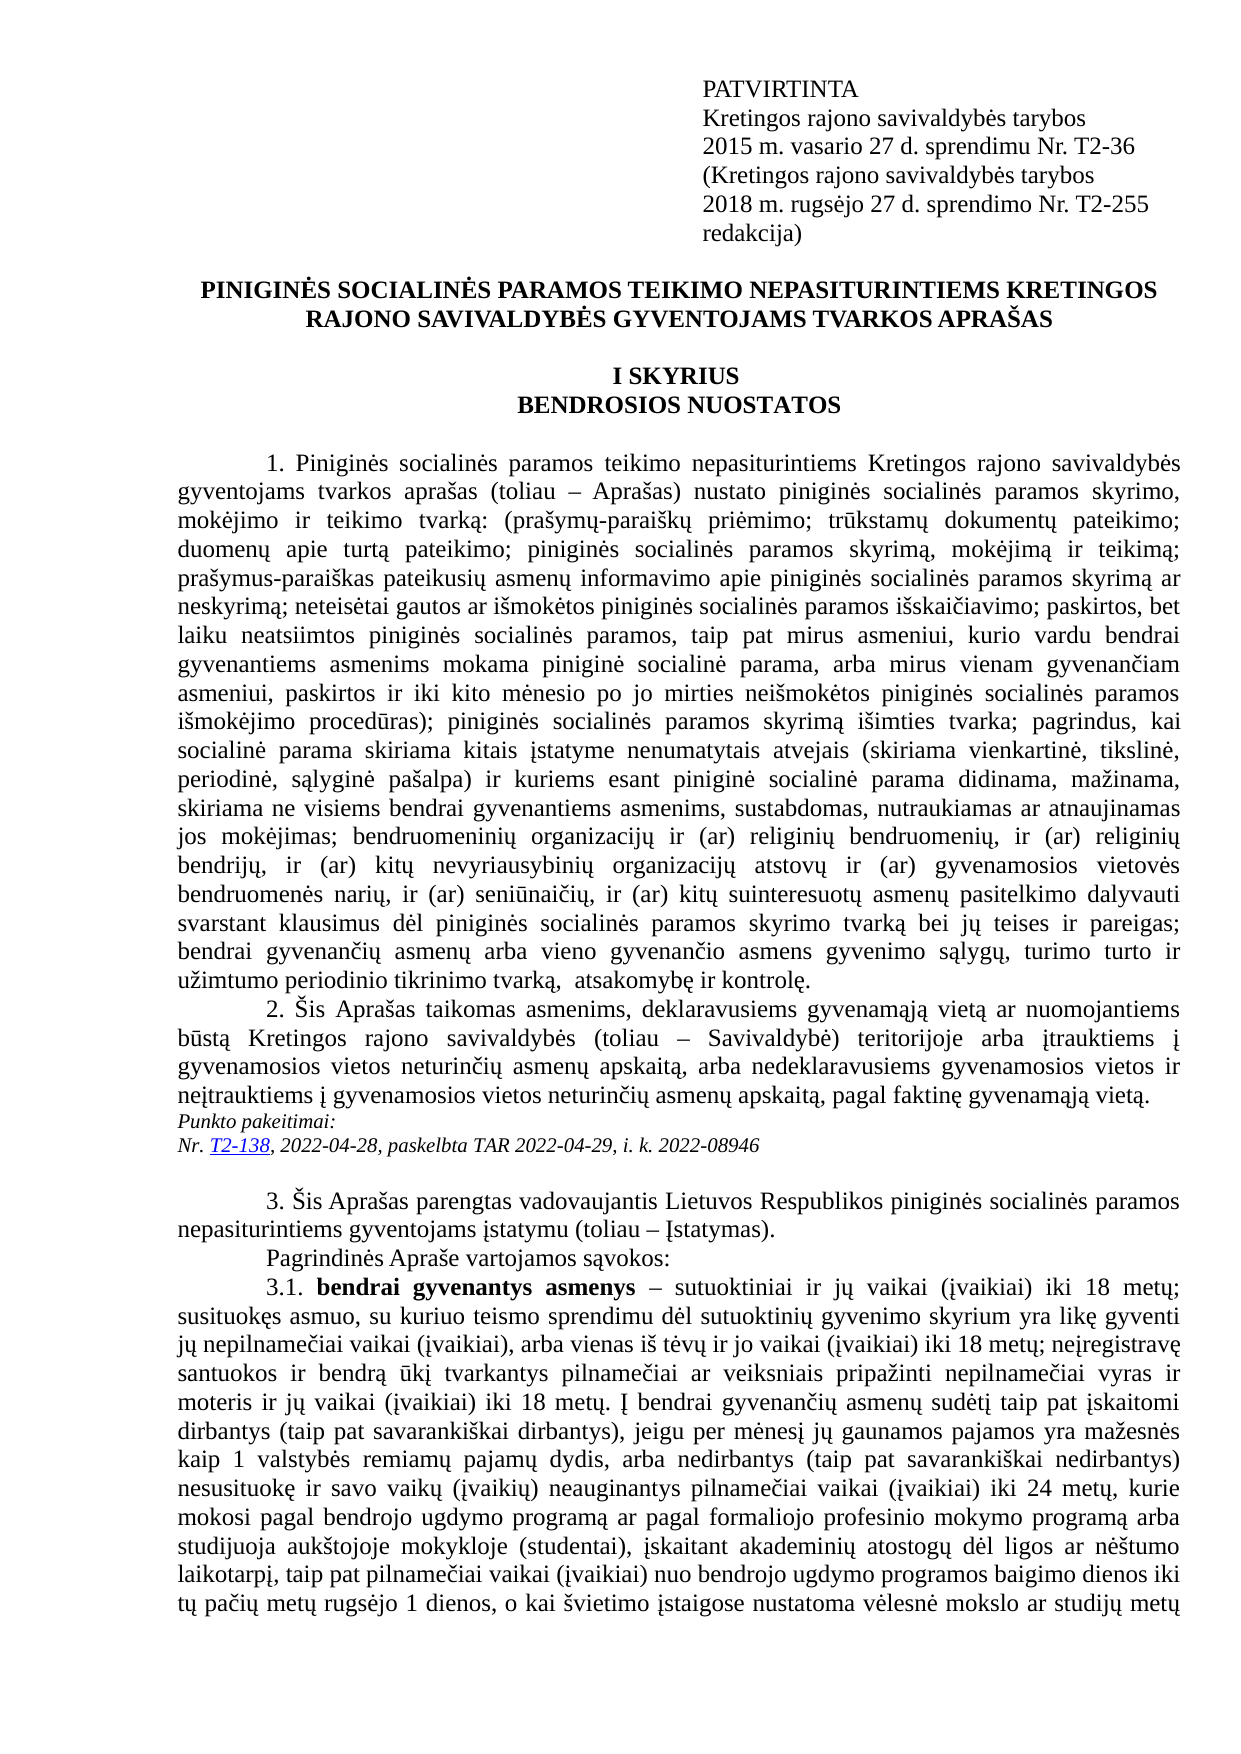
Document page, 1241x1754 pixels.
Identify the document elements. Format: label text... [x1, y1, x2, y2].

text 2015 m. vasario 27 d. sprendimu Nr. T2-36 [177, 131, 1181, 160]
text I SKYRIUS [177, 361, 1181, 390]
text PATVIRTINTA [177, 74, 1181, 103]
text 2. Šis Aprašas taikomas asmenims, deklaravusiems gyvenamąją vietą ar nuomojantiems būstą Kretingos rajono savivaldybės (toliau – Savivaldybė) teritorijoje arba įtrauktiems į gyvenamosios vietos neturinčių asmenų apskaitą, arba nedeklaravusiems gyvenamosios vietos ir neįtrauktiems į gyvenamosios vietos neturinčių asmenų apskaitą, pagal faktinę gyvenamąją vietą. [177, 994, 1181, 1109]
text BENDROSIOS NUOSTATOS [177, 390, 1181, 419]
text Kretingos rajono savivaldybės tarybos [177, 103, 1181, 131]
text Pagrindinės Apraše vartojamos sąvokos: [177, 1243, 1181, 1272]
text 1. Piniginės socialinės paramos teikimo nepasiturintiems Kretingos rajono savivaldybės gyventojams tvarkos aprašas (toliau – Aprašas) nustato piniginės socialinės paramos skyrimo, mokėjimo ir teikimo tvarką: (prašymų-paraiškų priėmimo; trūkstamų dokumentų pateikimo; duomenų apie turtą pateikimo; piniginės socialinės paramos skyrimą, mokėjimą ir teikimą; prašymus-paraiškas pateikusių asmenų informavimo apie piniginės socialinės paramos skyrimą ar neskyrimą; neteisėtai gautos ar išmokėtos piniginės socialinės paramos išskaičiavimo; paskirtos, bet laiku neatsiimtos piniginės socialinės paramos, taip pat mirus asmeniui, kurio vardu bendrai gyvenantiems asmenims mokama piniginė socialinė parama, arba mirus vienam gyvenančiam asmeniui, paskirtos ir iki kito mėnesio po jo mirties neišmokėtos piniginės socialinės paramos išmokėjimo procedūras); piniginės socialinės paramos skyrimą išimties tvarka; pagrindus, kai socialinė parama skiriama kitais įstatyme nenumatytais atvejais (skiriama vienkartinė, tikslinė, periodinė, sąlyginė pašalpa) ir kuriems esant piniginė socialinė parama didinama, mažinama, skiriama ne visiems bendrai gyvenantiems asmenims, sustabdomas, nutraukiamas ar atnaujinamas jos mokėjimas; bendruomeninių organizacijų ir (ar) religinių bendruomenių, ir (ar) religinių bendrijų, ir (ar) kitų nevyriausybinių organizacijų atstovų ir (ar) gyvenamosios vietovės bendruomenės narių, ir (ar) seniūnaičių, ir (ar) kitų suinteresuotų asmenų pasitelkimo dalyvauti svarstant klausimus dėl piniginės socialinės paramos skyrimo tvarką bei jų teises ir pareigas; bendrai gyvenančių asmenų arba vieno gyvenančio asmens gyvenimo sąlygų, turimo turto ir užimtumo periodinio tikrinimo tvarką, atsakomybę ir kontrolę. [177, 448, 1181, 994]
text 2018 m. rugsėjo 27 d. sprendimo Nr. T2-255 [177, 189, 1181, 218]
text Punkto pakeitimai: [177, 1109, 1181, 1133]
text 3. Šis Aprašas parengtas vadovaujantis Lietuvos Respublikos piniginės socialinės paramos nepasiturintiems gyventojams įstatymu (toliau – Įstatymas). [177, 1186, 1181, 1243]
text redakcija) [177, 218, 1181, 246]
text 3.1. bendrai gyvenantys asmenys – sutuoktiniai ir jų vaikai (įvaikiai) iki 18 metų; susituokęs asmuo, su kuriuo teismo sprendimu dėl sutuoktinių gyvenimo skyrium yra likę gyventi jų nepilnamečiai vaikai (įvaikiai), arba vienas iš tėvų ir jo vaikai (įvaikiai) iki 18 metų; neįregistravę santuokos ir bendrą ūkį tvarkantys pilnamečiai ar veiksniais pripažinti nepilnamečiai vyras ir moteris ir jų vaikai (įvaikiai) iki 18 metų. Į bendrai gyvenančių asmenų sudėtį taip pat įskaitomi dirbantys (taip pat savarankiškai dirbantys), jeigu per mėnesį jų gaunamos pajamos yra mažesnės kaip 1 valstybės remiamų pajamų dydis, arba nedirbantys (taip pat savarankiškai nedirbantys) nesusituokę ir savo vaikų (įvaikių) neauginantys pilnamečiai vaikai (įvaikiai) iki 24 metų, kurie mokosi pagal bendrojo ugdymo programą ar pagal formaliojo profesinio mokymo programą arba studijuoja aukštojoje mokykloje (studentai), įskaitant akademinių atostogų dėl ligos ar nėštumo laikotarpį, taip pat pilnamečiai vaikai (įvaikiai) nuo bendrojo ugdymo programos baigimo dienos iki tų pačių metų rugsėjo 1 dienos, o kai švietimo įstaigose nustatoma vėlesnė mokslo ar studijų metų [177, 1272, 1181, 1617]
text PINIGINĖS SOCIALINĖS PARAMOS TEIKIMO NEPASITURINTIEMS KRETINGOS RAJONO SAVIVALDYBĖS GYVENTOJAMS TVARKOS APRAŠAS [177, 275, 1181, 333]
text Nr. T2-138, 2022-04-28, paskelbta TAR 2022-04-29, i. k. 2022-08946 [177, 1133, 1181, 1157]
text (Kretingos rajono savivaldybės tarybos [177, 160, 1181, 189]
